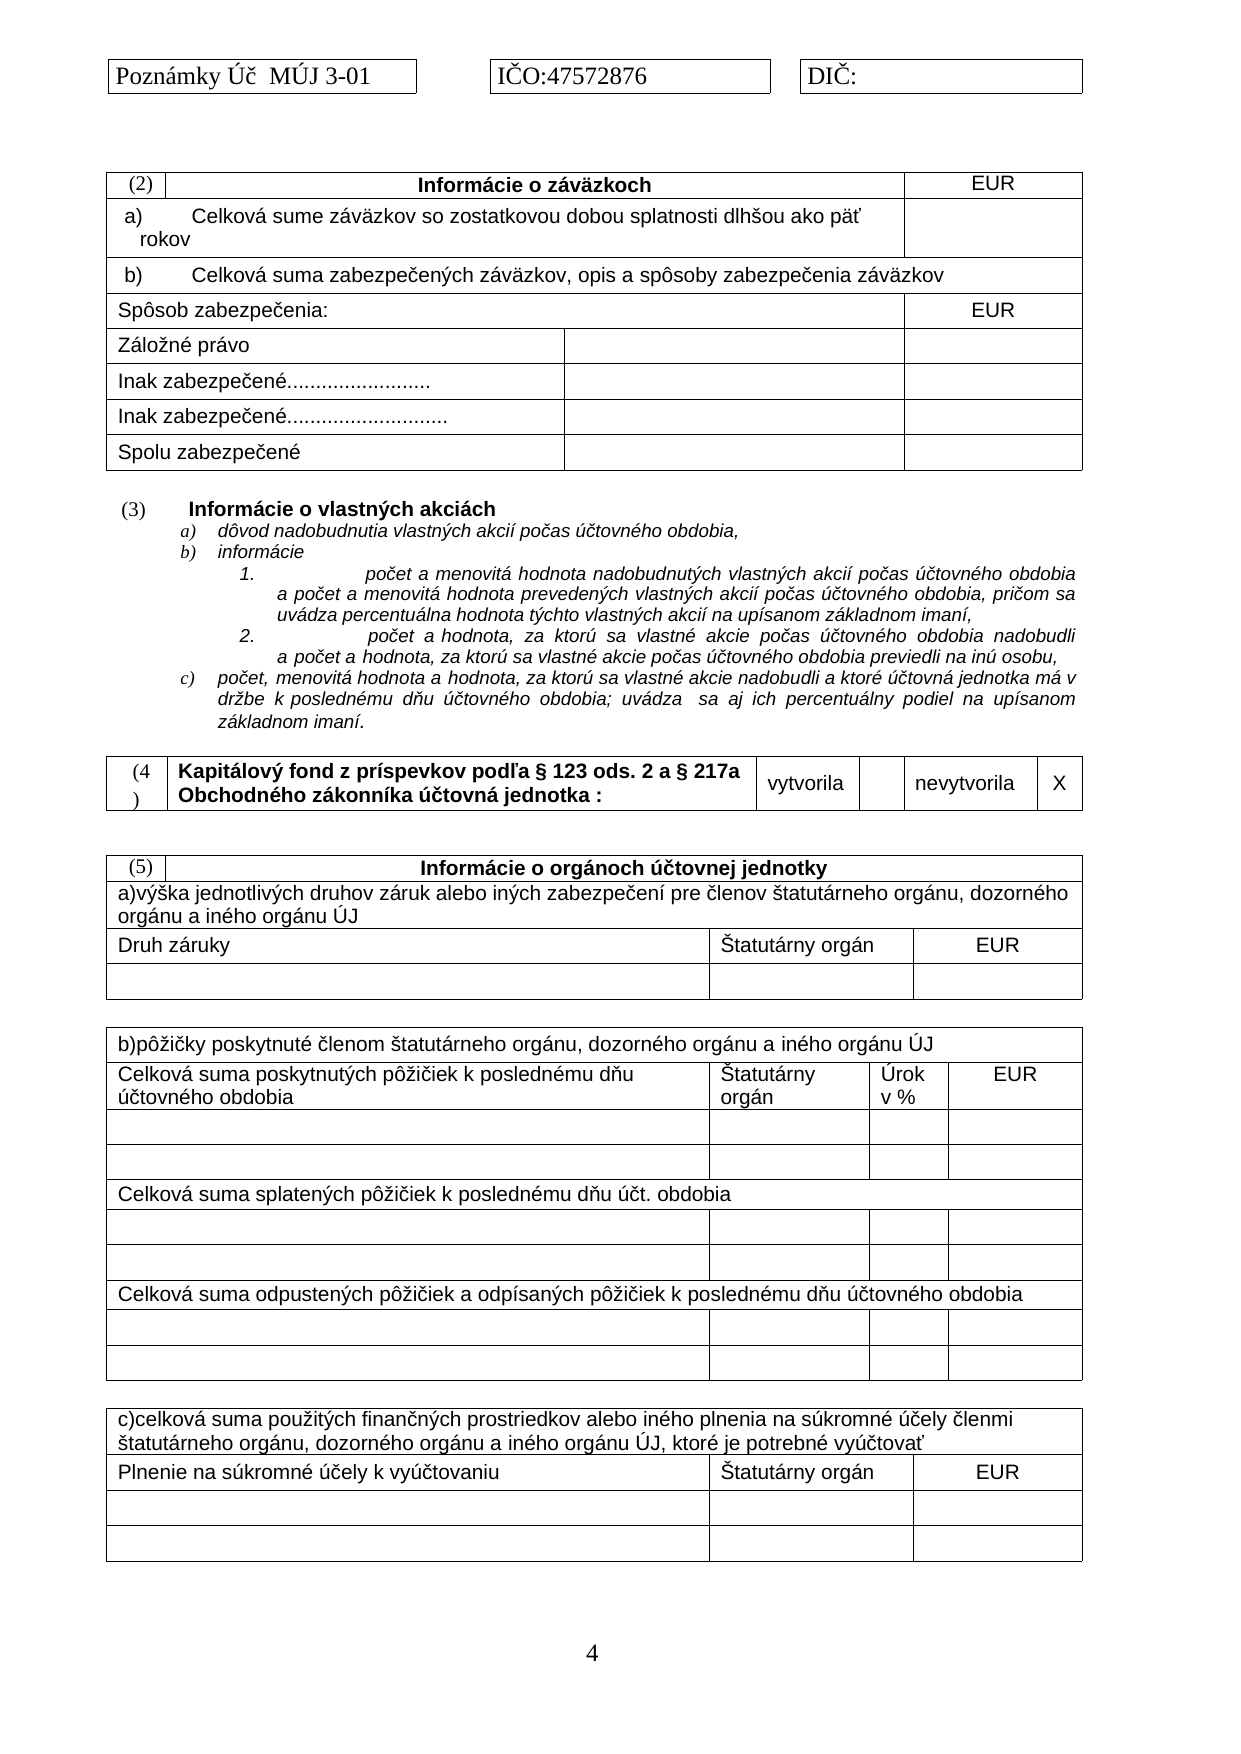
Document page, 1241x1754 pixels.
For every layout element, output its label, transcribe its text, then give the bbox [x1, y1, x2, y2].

table_cell [905, 364, 1082, 399]
table_header nevytvorila [905, 757, 1037, 810]
table_cell Inak zabezpečené............................ [107, 400, 564, 434]
table_cell [710, 964, 913, 999]
table_cell [107, 1145, 709, 1179]
table_header Kapitálový fond z príspevkov podľa § 123 ods. 2 a § 217a Obchodného zákonníka účtovná jednotka : [168, 757, 756, 810]
table_header c)celková suma použitých finančných prostriedkov alebo iného plnenia na súkromné účely členmi štatutárneho orgánu, dozorného orgánu a iného orgánu ÚJ, ktoré je potrebné vyúčtovať [107, 1409, 1082, 1454]
table_cell [107, 1526, 709, 1561]
table_cell Plnenie na súkromné účely k vyúčtovaniu [107, 1455, 709, 1490]
table_cell Celková suma zabezpečených záväzkov, opis a spôsoby zabezpečenia záväzkov [107, 258, 1082, 292]
list počet, menovitá hodnota a hodnota, za ktorú sa vlastné akcie nadobudli a ktoré účtovná jednotka má v držbe k poslednému dňu účtovného obdobia; uvádza sa aj ich percentuálny podiel na upísanom základnom imaní. [180, 668, 1078, 733]
table_cell [870, 1110, 948, 1144]
table_cell Spolu zabezpečené [107, 435, 564, 469]
table_header X [1038, 757, 1082, 810]
table_cell [905, 400, 1082, 434]
table_cell [107, 1110, 709, 1144]
table_cell [565, 400, 904, 434]
table_cell Druh záruky [107, 929, 709, 963]
table_cell [710, 1310, 869, 1344]
table_cell Celková suma splatených pôžičiek k poslednému dňu účt. obdobia [107, 1180, 1082, 1209]
table_cell EUR [914, 1455, 1082, 1490]
table_cell [565, 435, 904, 469]
table_cell [710, 1110, 869, 1144]
table_header vytvorila [757, 757, 859, 810]
table_cell EUR [949, 1063, 1082, 1108]
table_cell Spôsob zabezpečenia: [107, 294, 904, 328]
table_cell [870, 1210, 948, 1244]
table_cell Štatutárny orgán [710, 1063, 869, 1108]
table_cell [107, 964, 709, 999]
table_cell Celková suma poskytnutých pôžičiek k poslednému dňu účtovného obdobia [107, 1063, 709, 1108]
table_cell [905, 329, 1082, 363]
table_cell Štatutárny orgán [710, 1455, 913, 1490]
table_cell [905, 199, 1082, 257]
table_cell EUR [905, 294, 1082, 328]
list počet a hodnota, za ktorú sa vlastné akcie počas účtovného obdobia nadobudli a počet a hodnota, za ktorú sa vlastné akcie počas účtovného obdobia previedli na inú osobu, [239, 626, 1078, 668]
table_cell [949, 1245, 1082, 1280]
table_cell [914, 1491, 1082, 1525]
table_cell Inak zabezpečené......................... [107, 364, 564, 399]
table_header [860, 757, 904, 810]
table_cell [710, 1145, 869, 1179]
table_cell a)výška jednotlivých druhov záruk alebo iných zabezpečení pre členov štatutárneho orgánu, dozorného orgánu a iného orgánu ÚJ [107, 882, 1082, 928]
table_cell [710, 1491, 913, 1525]
table_cell Celková sume záväzkov so zostatkovou dobou splatnosti dlhšou ako päť rokov [107, 199, 904, 257]
table_cell Záložné právo [107, 329, 564, 363]
table_cell EUR [914, 929, 1082, 963]
table_cell [565, 364, 904, 399]
table_cell [565, 329, 904, 363]
table_cell [949, 1346, 1082, 1380]
table_header [107, 173, 165, 198]
table_cell [107, 1491, 709, 1525]
table_header EUR [905, 173, 1082, 198]
table_cell Štatutárny orgán [710, 929, 913, 963]
table_cell [949, 1310, 1082, 1344]
list informácie [180, 542, 1078, 563]
table_header [107, 757, 167, 810]
table_cell Úrok v % [870, 1063, 948, 1108]
table_header Informácie o záväzkoch [166, 173, 904, 198]
table_cell [107, 1210, 709, 1244]
table_cell Celková suma odpustených pôžičiek a odpísaných pôžičiek k poslednému dňu účtovného obdobia [107, 1281, 1082, 1309]
table_cell [870, 1145, 948, 1179]
table_header Informácie o orgánoch účtovnej jednotky [166, 856, 1082, 881]
table_header [107, 856, 165, 881]
table_cell [710, 1245, 869, 1280]
list Informácie o vlastných akciách [121, 497, 1078, 521]
table_cell [710, 1210, 869, 1244]
table_cell [914, 964, 1082, 999]
table_cell [905, 435, 1082, 469]
table_cell [107, 1346, 709, 1380]
table_cell [949, 1145, 1082, 1179]
table_cell [107, 1245, 709, 1280]
list počet a menovitá hodnota nadobudnutých vlastných akcií počas účtovného obdobia a počet a menovitá hodnota prevedených vlastných akcií počas účtovného obdobia, pričom sa uvádza percentuálna hodnota týchto vlastných akcií na upísanom základnom imaní, [239, 563, 1078, 626]
table_cell [949, 1110, 1082, 1144]
table_cell [870, 1310, 948, 1344]
table_header b)pôžičky poskytnuté členom štatutárneho orgánu, dozorného orgánu a iného orgánu ÚJ [107, 1028, 1082, 1062]
table_cell [870, 1245, 948, 1280]
table_cell [870, 1346, 948, 1380]
table_cell [914, 1526, 1082, 1561]
list dôvod nadobudnutia vlastných akcií počas účtovného obdobia, [180, 521, 1078, 542]
table_cell [107, 1310, 709, 1344]
table_cell [710, 1346, 869, 1380]
table_cell [949, 1210, 1082, 1244]
table_cell [710, 1526, 913, 1561]
